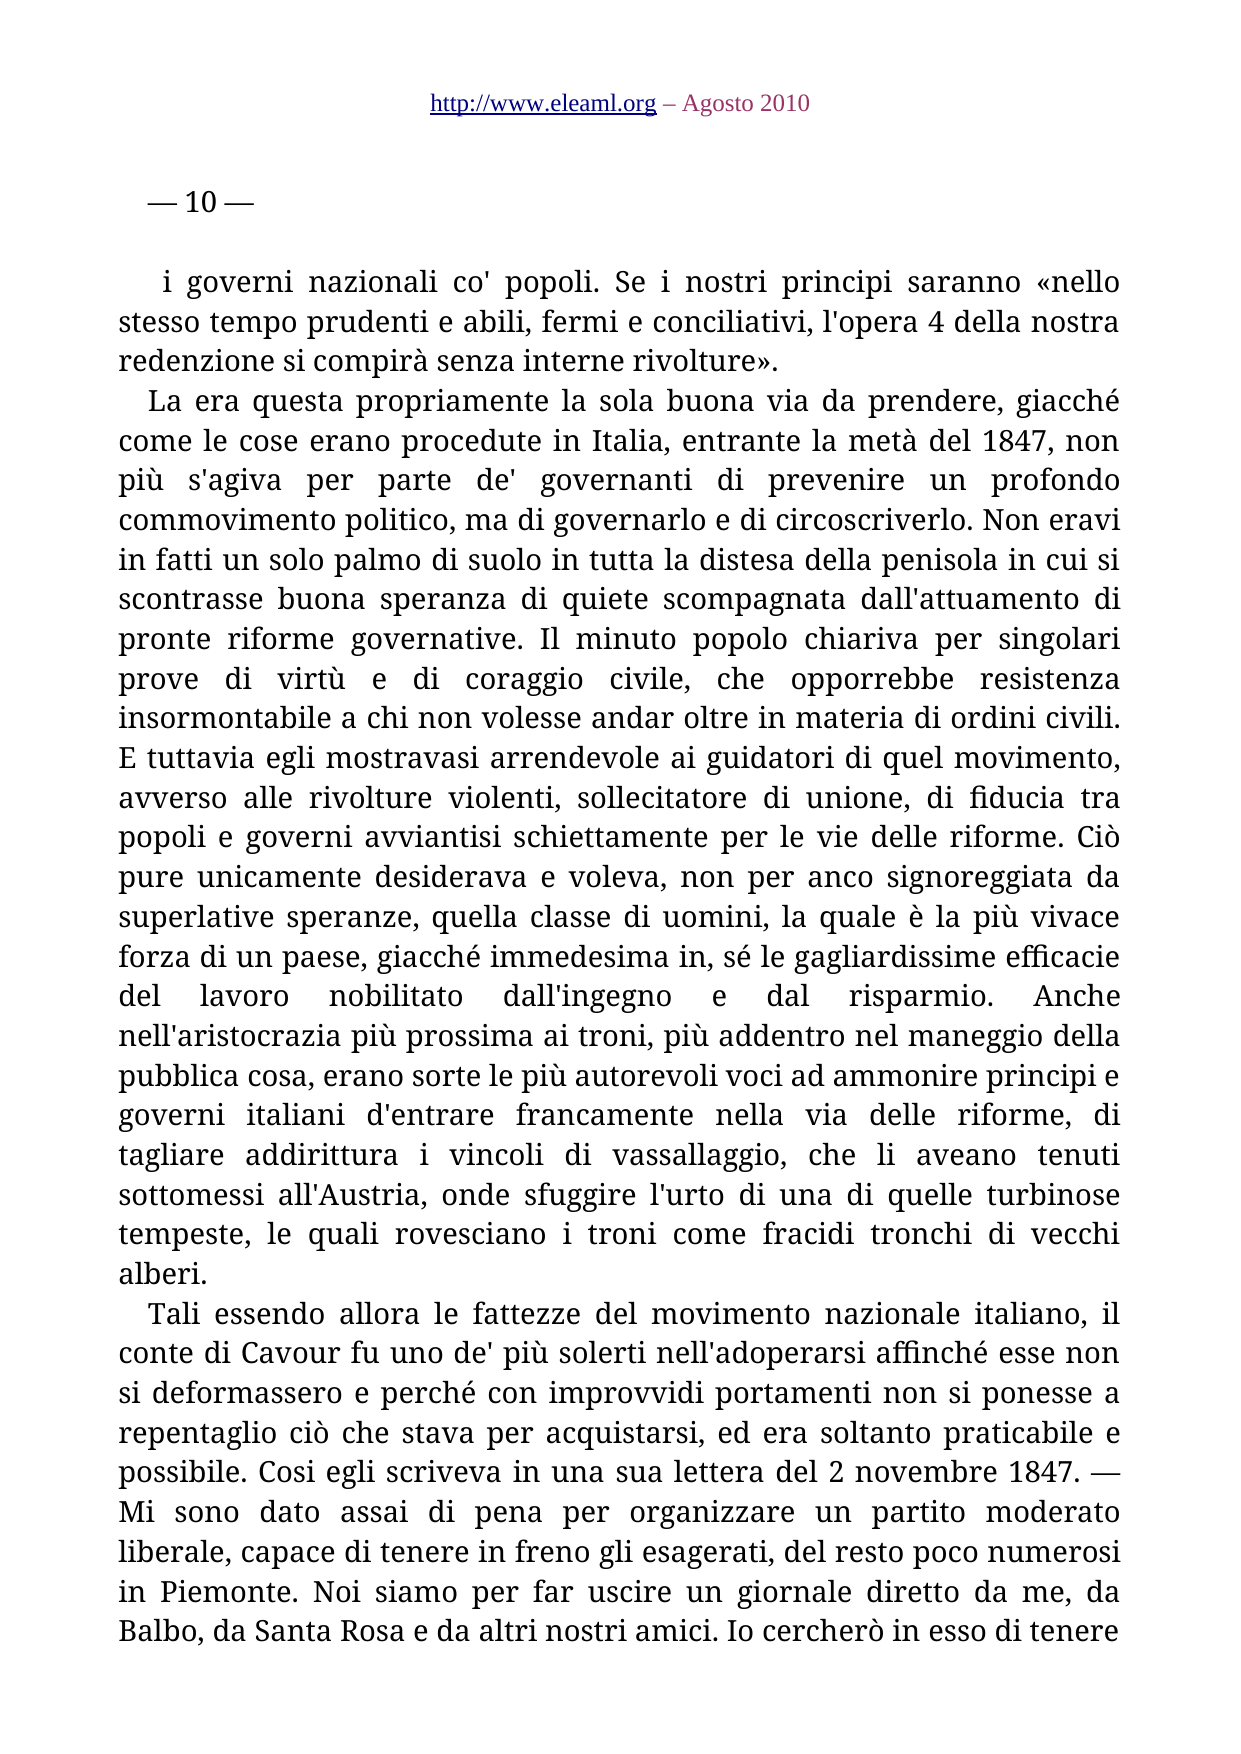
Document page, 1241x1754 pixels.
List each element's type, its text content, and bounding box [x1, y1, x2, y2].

text i governi nazionali co' popoli. Se i nostri principi saranno «nello stesso tempo prudenti e abili, fermi e conciliativi, l'opera 4 della nostra redenzione si compirà senza interne rivolture». [118, 261, 1122, 380]
text — 10 — [118, 182, 1122, 221]
text La era questa propriamente la sola buona via da prendere, giacché come le cose erano procedute in Italia, entrante la metà del 1847, non più s'agiva per parte de' governanti di prevenire un profondo commovimento politico, ma di governarlo e di circoscriverlo. Non eravi in fatti un solo palmo di suolo in tutta la distesa della penisola in cui si scontrasse buona speranza di quiete scompagnata dall'attuamento di pronte riforme governative. Il minuto popolo chiariva per singolari prove di virtù e di coraggio civile, che opporrebbe resistenza insormontabile a chi non volesse andar oltre in materia di ordini civili. E tuttavia egli mostravasi arrendevole ai guidatori di quel movimento, avverso alle rivolture violenti, sollecitatore di unione, di fiducia tra popoli e governi avviantisi schiettamente per le vie delle riforme. Ciò pure unicamente desiderava e voleva, non per anco signoreggiata da superlative speranze, quella classe di uomini, la quale è la più vivace forza di un paese, giacché immedesima in, sé le gagliardissime efficacie del lavoro nobilitato dall'ingegno e dal risparmio. Anche nell'aristocrazia più prossima ai troni, più addentro nel maneggio della pubblica cosa, erano sorte le più autorevoli voci ad ammonire principi e governi italiani d'entrare francamente nella via delle riforme, di tagliare addirittura i vincoli di vassallaggio, che li aveano tenuti sottomessi all'Austria, onde sfuggire l'urto di una di quelle turbinose tempeste, le quali rovesciano i troni come fracidi tronchi di vecchi alberi. [118, 380, 1122, 1293]
text Tali essendo allora le fattezze del movimento nazionale italiano, il conte di Cavour fu uno de' più solerti nell'adoperarsi affinché esse non si deformassero e perché con improvvidi portamenti non si ponesse a repentaglio ciò che stava per acquistarsi, ed era soltanto praticabile e possibile. Cosi egli scriveva in una sua lettera del 2 novembre 1847. — Mi sono dato assai di pena per organizzare un partito moderato liberale, capace di tenere in freno gli esagerati, del resto poco numerosi in Piemonte. Noi siamo per far uscire un giornale diretto da me, da Balbo, da Santa Rosa e da altri nostri amici. Io cercherò in esso di tenere [118, 1293, 1122, 1650]
